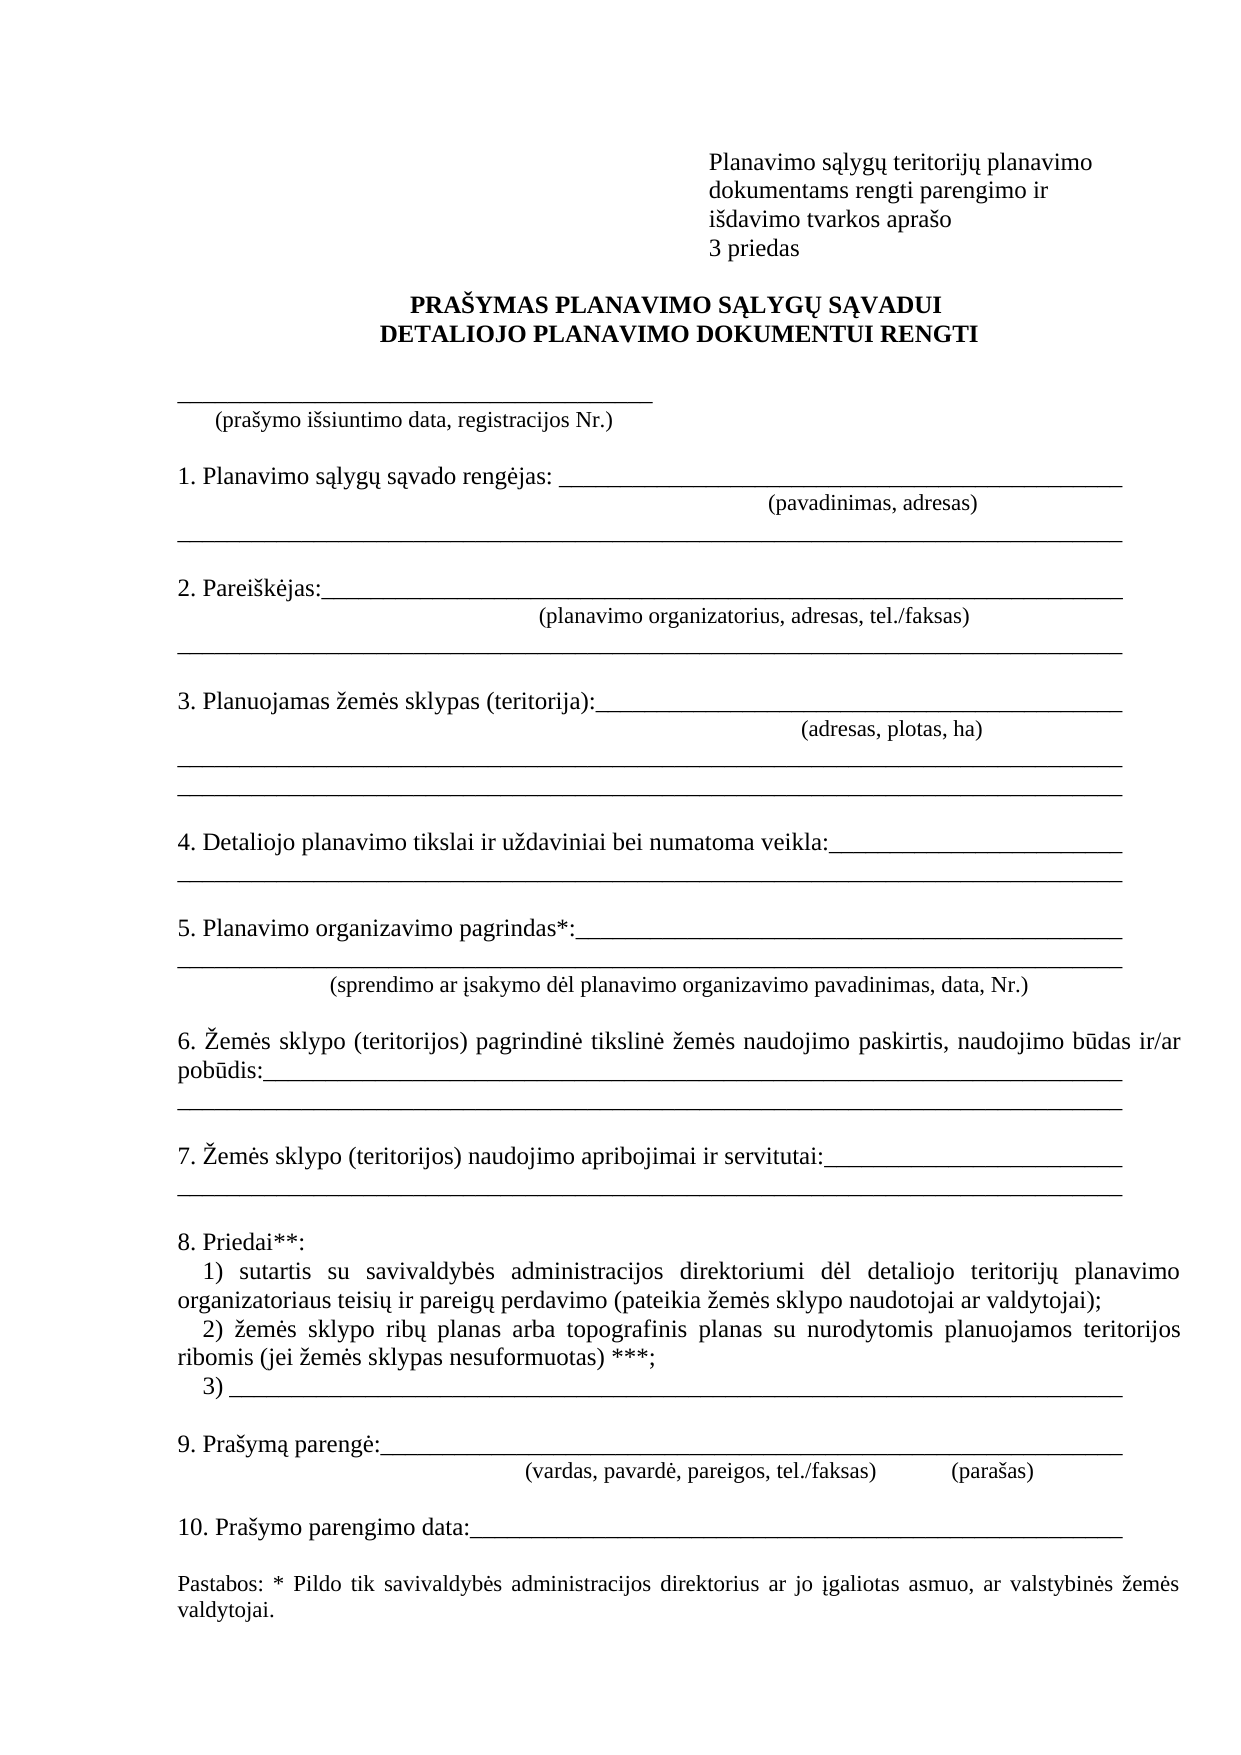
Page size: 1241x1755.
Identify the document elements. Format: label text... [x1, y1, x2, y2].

text Planavimo sąlygų teritorijų planavimo [177, 147, 1181, 176]
text _ [177, 1170, 1181, 1199]
text išdavimo tvarkos aprašo [177, 204, 1181, 233]
text 6. Žemės sklypo (teritorijos) pagrindinė tikslinė žemės naudojimo paskirtis, naudojimo būdas ir/ar pobūdis: [177, 1026, 1181, 1084]
text 5. Planavimo organizavimo pagrindas*: [177, 913, 1181, 942]
text 4. Detaliojo planavimo tikslai ir uždaviniai bei numatoma veikla: [177, 827, 1181, 856]
text 1. Planavimo sąlygų sąvado rengėjas: [177, 461, 1181, 489]
text 3 priedas [177, 233, 1181, 262]
text _ [177, 628, 1181, 657]
text dokumentams rengti parengimo ir [177, 176, 1181, 204]
text (vardas, pavardė, pareigos, tel./faksas) (parašas) [377, 1457, 1181, 1484]
text 10. Prašymo parengimo data: [177, 1512, 1181, 1541]
text (planavimo organizatorius, adresas, tel./faksas) [327, 602, 1181, 628]
text 1) sutartis su savivaldybės administracijos direktoriumi dėl detaliojo teritorijų planavimo organizatoriaus teisių ir pareigų perdavimo (pateikia žemės sklypo naudotojai ar valdytojai); [177, 1256, 1181, 1314]
text (prašymo išsiuntimo data, registracijos Nr.) [215, 406, 1181, 432]
text (pavadinimas, adresas) [565, 489, 1181, 516]
text _ [177, 741, 1181, 770]
text DETALIOJO PLANAVIMO DOKUMENTUI RENGTI [177, 319, 1181, 348]
text _ [177, 1084, 1181, 1112]
text 2. Pareiškėjas: [177, 573, 1181, 602]
text 3) [177, 1371, 1181, 1400]
text 3. Planuojamas žemės sklypas (teritorija): [177, 686, 1181, 715]
text _ [177, 770, 1181, 798]
text (sprendimo ar įsakymo dėl planavimo organizavimo pavadinimas, data, Nr.) [177, 971, 1181, 997]
text 2) žemės sklypo ribų planas arba topografinis planas su nurodytomis planuojamos teritorijos ribomis (jei žemės sklypas nesuformuotas) ***; [177, 1314, 1181, 1371]
text _ [177, 856, 1181, 885]
text Pastabos: * Pildo tik savivaldybės administracijos direktorius ar jo įgaliotas asmuo, ar valstybinės žemės valdytojai. [177, 1570, 1181, 1623]
text 8. Priedai**: [177, 1227, 1181, 1256]
text 7. Žemės sklypo (teritorijos) naudojimo apribojimai ir servitutai: [177, 1141, 1181, 1170]
text 9. Prašymą parengė: [177, 1429, 1181, 1457]
text ______________________________________ [177, 377, 1181, 406]
text PRAŠYMAS PLANAVIMO SĄLYGŲ SĄVADUI [177, 291, 1181, 319]
text _ [177, 942, 1181, 971]
text _ [177, 516, 1181, 544]
text (adresas, plotas, ha) [602, 715, 1181, 741]
